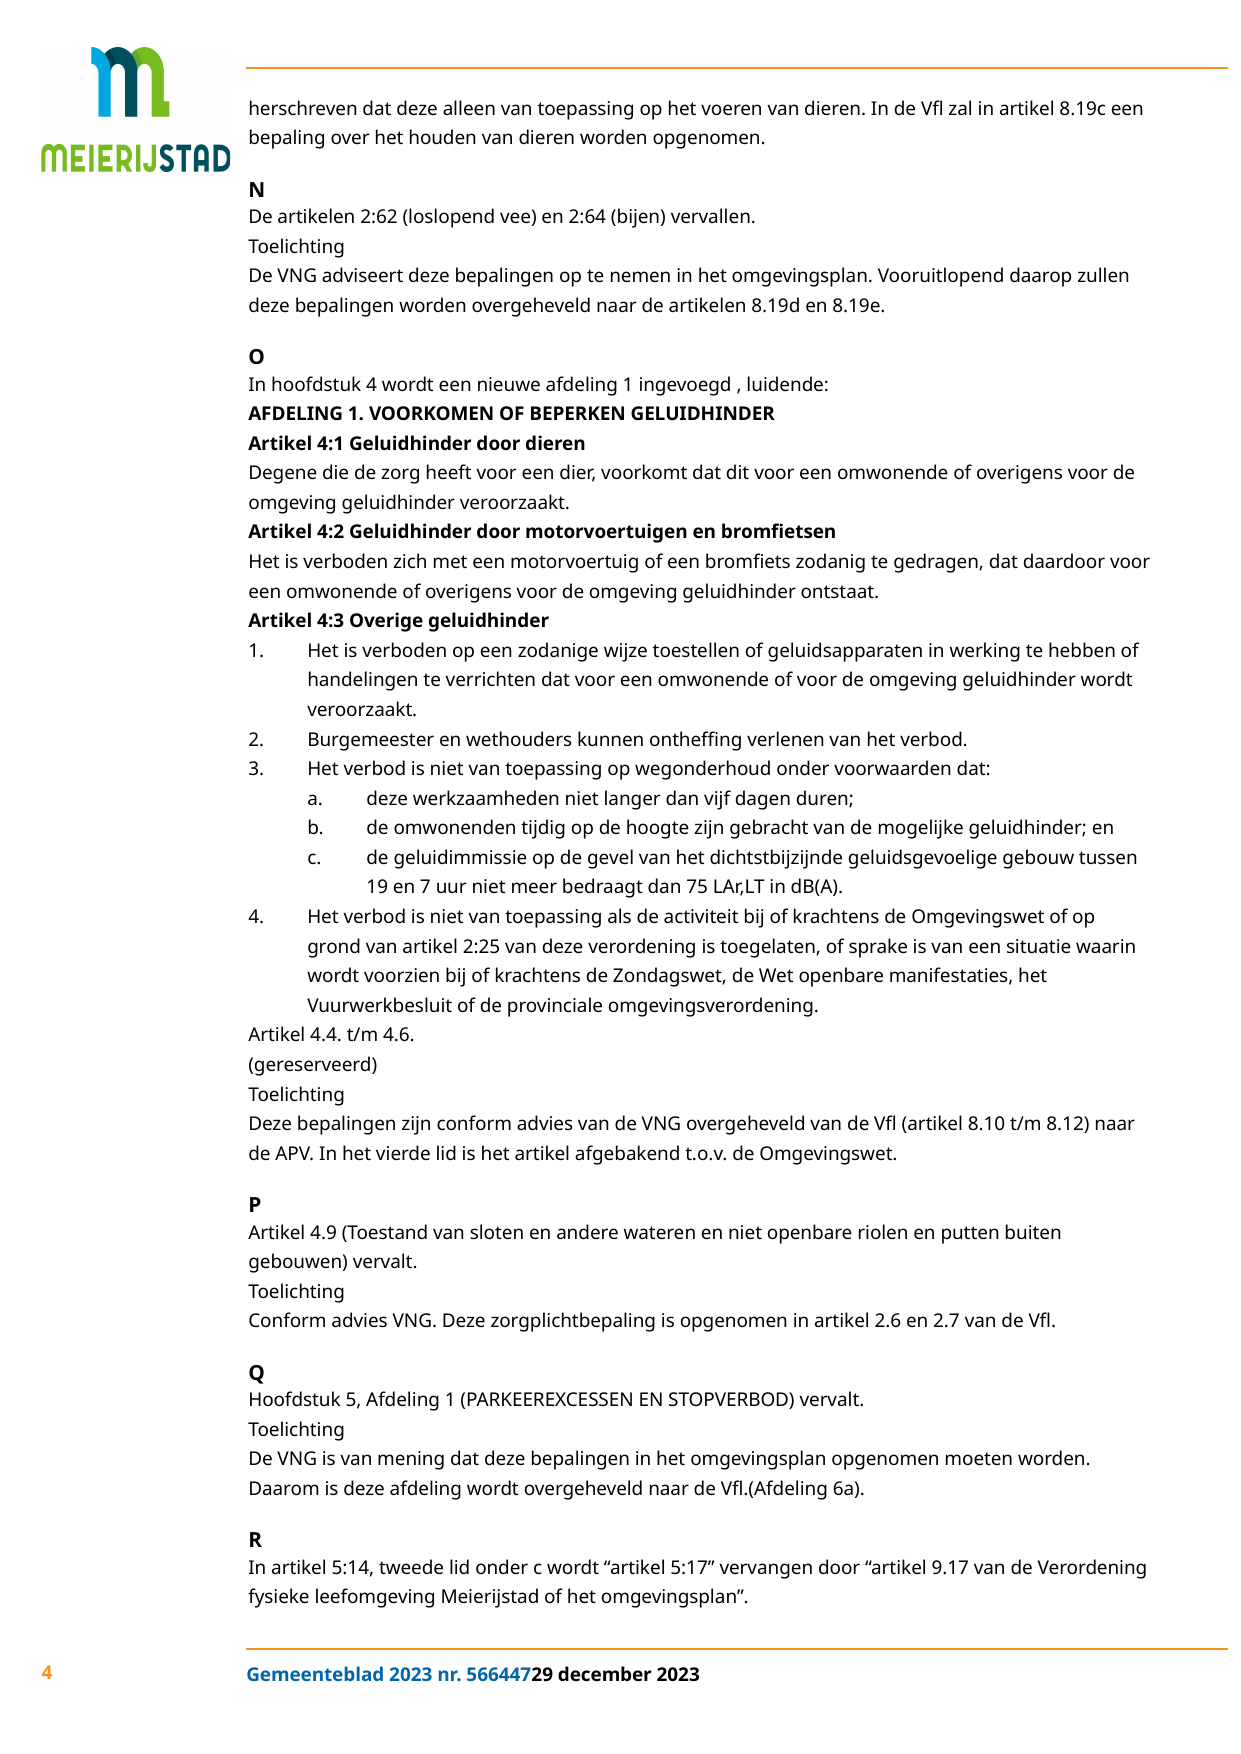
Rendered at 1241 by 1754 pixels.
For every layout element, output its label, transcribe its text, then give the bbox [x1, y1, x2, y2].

text Q [248, 1358, 1152, 1386]
text Toelichting [248, 233, 1152, 258]
text Het is verboden zich met een motorvoertuig of een bromfiets zodanig te gedragen, dat daardoor voor een omwonende of overigens voor de omgeving geluidhinder ontstaat. [248, 548, 1152, 604]
text De VNG is van mening dat deze bepalingen in het omgevingsplan opgenomen moeten worden. Daarom is deze afdeling wordt overgeheveld naar de Vfl.(Afdeling 6a). [248, 1446, 1152, 1501]
text Toelichting [248, 1081, 1152, 1107]
text N [248, 175, 1152, 203]
text In hoofdstuk 4 wordt een nieuwe afdeling 1 ingevoegd , luidende: [248, 371, 1152, 397]
text In artikel 5:14, tweede lid onder c wordt “artikel 5:17” vervangen door “artikel 9.17 van de Verordening fysieke leefomgeving Meierijstad of het omgevingsplan”. [248, 1554, 1152, 1609]
list Het verbod is niet van toepassing op wegonderhoud onder voorwaarden dat: [248, 755, 1152, 781]
text R [248, 1526, 1152, 1554]
picture [41, 47, 231, 172]
text P [248, 1190, 1152, 1219]
list Burgemeester en wethouders kunnen ontheffing verlenen van het verbod. [248, 726, 1152, 752]
text Artikel 4:2 Geluidhinder door motorvoertuigen en bromfietsen [248, 519, 1152, 544]
list Het is verboden op een zodanige wijze toestellen of geluidsapparaten in werking te hebben of handelingen te verrichten dat voor een omwonende of voor de omgeving geluidhinder wordt veroorzaakt. [248, 637, 1152, 722]
list Het verbod is niet van toepassing als de activiteit bij of krachtens de Omgevingswet of op grond van artikel 2:25 van deze verordening is toegelaten, of sprake is van een situatie waarin wordt voorzien bij of krachtens de Zondagswet, de Wet openbare manifestaties, het Vuurwerkbesluit of de provinciale omgevingsverordening. [248, 903, 1152, 1018]
text Degene die de zorg heeft voor een dier, voorkomt dat dit voor een omwonende of overigens voor de omgeving geluidhinder veroorzaakt. [248, 459, 1152, 515]
text Hoofdstuk 5, Afdeling 1 (PARKEEREXCESSEN EN STOPVERBOD) vervalt. [248, 1386, 1152, 1412]
text (gereserveerd) [248, 1051, 1152, 1077]
text Toelichting [248, 1278, 1152, 1304]
text Artikel 4.9 (Toestand van sloten en andere wateren en niet openbare riolen en putten buiten gebouwen) vervalt. [248, 1219, 1152, 1274]
text Artikel 4:1 Geluidhinder door dieren [248, 430, 1152, 456]
text Toelichting [248, 1416, 1152, 1442]
list de geluidimmissie op de gevel van het dichtstbijzijnde geluidsgevoelige gebouw tussen 19 en 7 uur niet meer bedraagt dan 75 LAr,LT in dB(A). [307, 844, 1152, 899]
text Conform advies VNG. Deze zorgplichtbepaling is opgenomen in artikel 2.6 en 2.7 van de Vfl. [248, 1308, 1152, 1333]
text herschreven dat deze alleen van toepassing op het voeren van dieren. In de Vfl zal in artikel 8.19c een bepaling over het houden van dieren worden opgenomen. [248, 95, 1152, 150]
text AFDELING 1. VOORKOMEN OF BEPERKEN GELUIDHINDER [248, 400, 1152, 426]
list deze werkzaamheden niet langer dan vijf dagen duren; [307, 785, 1152, 811]
text De artikelen 2:62 (loslopend vee) en 2:64 (bijen) vervallen. [248, 203, 1152, 229]
list de omwonenden tijdig op de hoogte zijn gebracht van de mogelijke geluidhinder; en [307, 814, 1152, 840]
text Deze bepalingen zijn conform advies van de VNG overgeheveld van de Vfl (artikel 8.10 t/m 8.12) naar de APV. In het vierde lid is het artikel afgebakend t.o.v. de Omgevingswet. [248, 1110, 1152, 1166]
text De VNG adviseert deze bepalingen op te nemen in het omgevingsplan. Vooruitlopend daarop zullen deze bepalingen worden overgeheveld naar de artikelen 8.19d en 8.19e. [248, 262, 1152, 318]
text Artikel 4.4. t/m 4.6. [248, 1022, 1152, 1047]
text O [248, 342, 1152, 371]
text Artikel 4:3 Overige geluidhinder [248, 607, 1152, 633]
